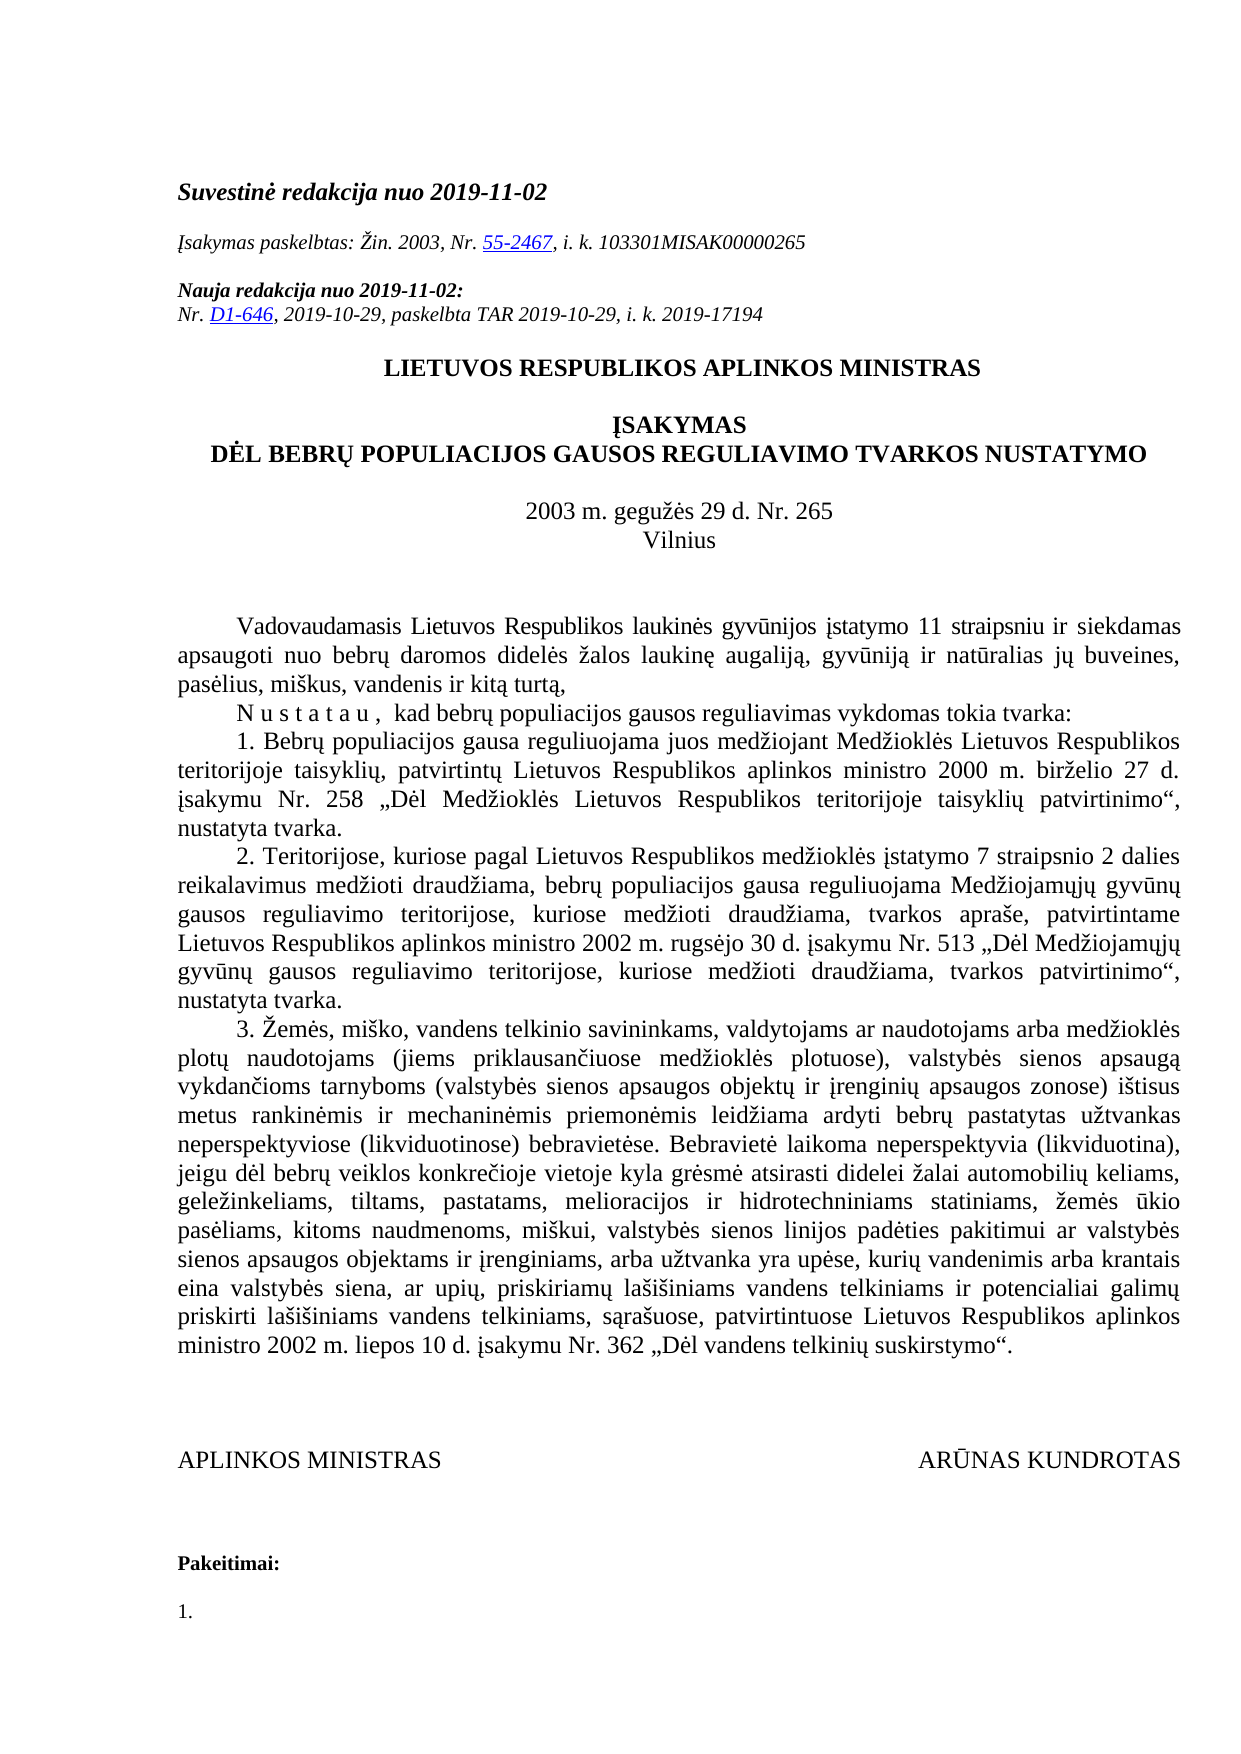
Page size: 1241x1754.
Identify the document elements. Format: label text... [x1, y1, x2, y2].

text APLINKOS MINISTRAS ARŪNAS KUNDROTAS [177, 1445, 1181, 1474]
text Vadovaudamasis Lietuvos Respublikos laukinės gyvūnijos įstatymo 11 straipsniu ir siekdamas apsaugoti nuo bebrų daromos didelės žalos laukinę augaliją, gyvūniją ir natūralias jų buveines, pasėlius, miškus, vandenis ir kitą turtą, [177, 611, 1181, 698]
text Suvestinė redakcija nuo 2019-11-02 [177, 177, 1181, 206]
text ĮSAKYMAS [177, 410, 1181, 439]
text 2003 m. gegužės 29 d. Nr. 265 [177, 496, 1181, 525]
text Pakeitimai: [177, 1551, 1181, 1575]
text 3. Žemės, miško, vandens telkinio savininkams, valdytojams ar naudotojams arba medžioklės plotų naudotojams (jiems priklausančiuose medžioklės plotuose), valstybės sienos apsaugą vykdančioms tarnyboms (valstybės sienos apsaugos objektų ir įrenginių apsaugos zonose) ištisus metus rankinėmis ir mechaninėmis priemonėmis leidžiama ardyti bebrų pastatytas užtvankas neperspektyviose (likviduotinose) bebravietėse. Bebravietė laikoma neperspektyvia (likviduotina), jeigu dėl bebrų veiklos konkrečioje vietoje kyla grėsmė atsirasti didelei žalai automobilių keliams, geležinkeliams, tiltams, pastatams, melioracijos ir hidrotechniniams statiniams, žemės ūkio pasėliams, kitoms naudmenoms, miškui, valstybės sienos linijos padėties pakitimui ar valstybės sienos apsaugos objektams ir įrenginiams, arba užtvanka yra upėse, kurių vandenimis arba krantais eina valstybės siena, ar upių, priskiriamų lašišiniams vandens telkiniams ir potencialiai galimų priskirti lašišiniams vandens telkiniams, sąrašuose, patvirtintuose Lietuvos Respublikos aplinkos ministro 2002 m. liepos 10 d. įsakymu Nr. 362 „Dėl vandens telkinių suskirstymo“. [177, 1014, 1181, 1359]
text Nr. D1-646, 2019-10-29, paskelbta TAR 2019-10-29, i. k. 2019-17194 [177, 302, 1181, 326]
text 1. [177, 1599, 1181, 1623]
text Vilnius [177, 525, 1181, 554]
text 1. Bebrų populiacijos gausa reguliuojama juos medžiojant Medžioklės Lietuvos Respublikos teritorijoje taisyklių, patvirtintų Lietuvos Respublikos aplinkos ministro 2000 m. birželio 27 d. įsakymu Nr. 258 „Dėl Medžioklės Lietuvos Respublikos teritorijoje taisyklių patvirtinimo“, nustatyta tvarka. [177, 726, 1181, 841]
text Nauja redakcija nuo 2019-11-02: [177, 278, 1181, 302]
text DĖL BEBRŲ POPULIACIJOS GAUSOS REGULIAVIMO TVARKOS NUSTATYMO [177, 439, 1181, 468]
text LIETUVOS RESPUBLIKOS APLINKOS MINISTRAS [177, 353, 1181, 381]
text 2. Teritorijose, kuriose pagal Lietuvos Respublikos medžioklės įstatymo 7 straipsnio 2 dalies reikalavimus medžioti draudžiama, bebrų populiacijos gausa reguliuojama Medžiojamųjų gyvūnų gausos reguliavimo teritorijose, kuriose medžioti draudžiama, tvarkos apraše, patvirtintame Lietuvos Respublikos aplinkos ministro 2002 m. rugsėjo 30 d. įsakymu Nr. 513 „Dėl Medžiojamųjų gyvūnų gausos reguliavimo teritorijose, kuriose medžioti draudžiama, tvarkos patvirtinimo“, nustatyta tvarka. [177, 841, 1181, 1014]
text Įsakymas paskelbtas: Žin. 2003, Nr. 55-2467, i. k. 103301MISAK00000265 [177, 230, 1181, 254]
text Nustatau, kad bebrų populiacijos gausos reguliavimas vykdomas tokia tvarka: [177, 698, 1181, 726]
